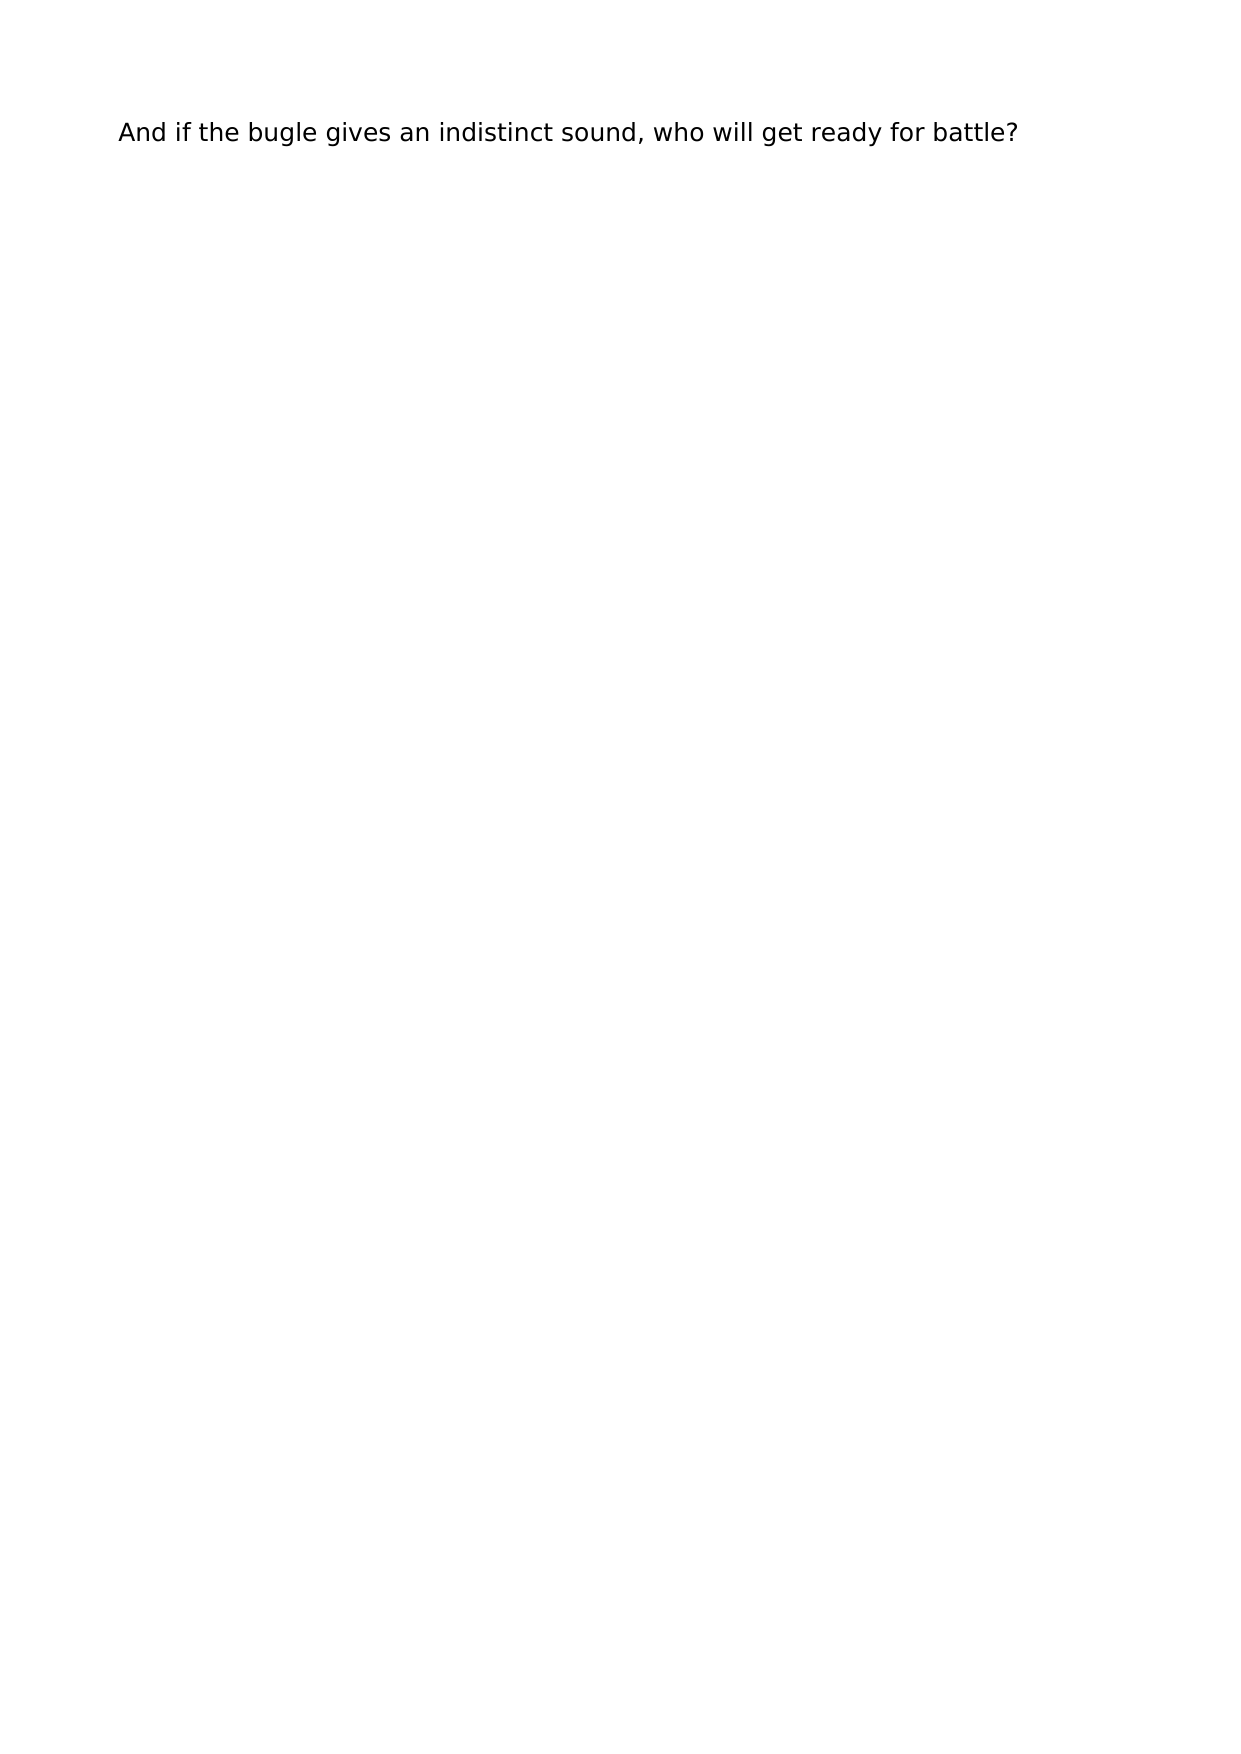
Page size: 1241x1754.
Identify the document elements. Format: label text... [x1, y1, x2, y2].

text And if the bugle gives an indistinct sound, who will get ready for battle? [118, 118, 1122, 147]
